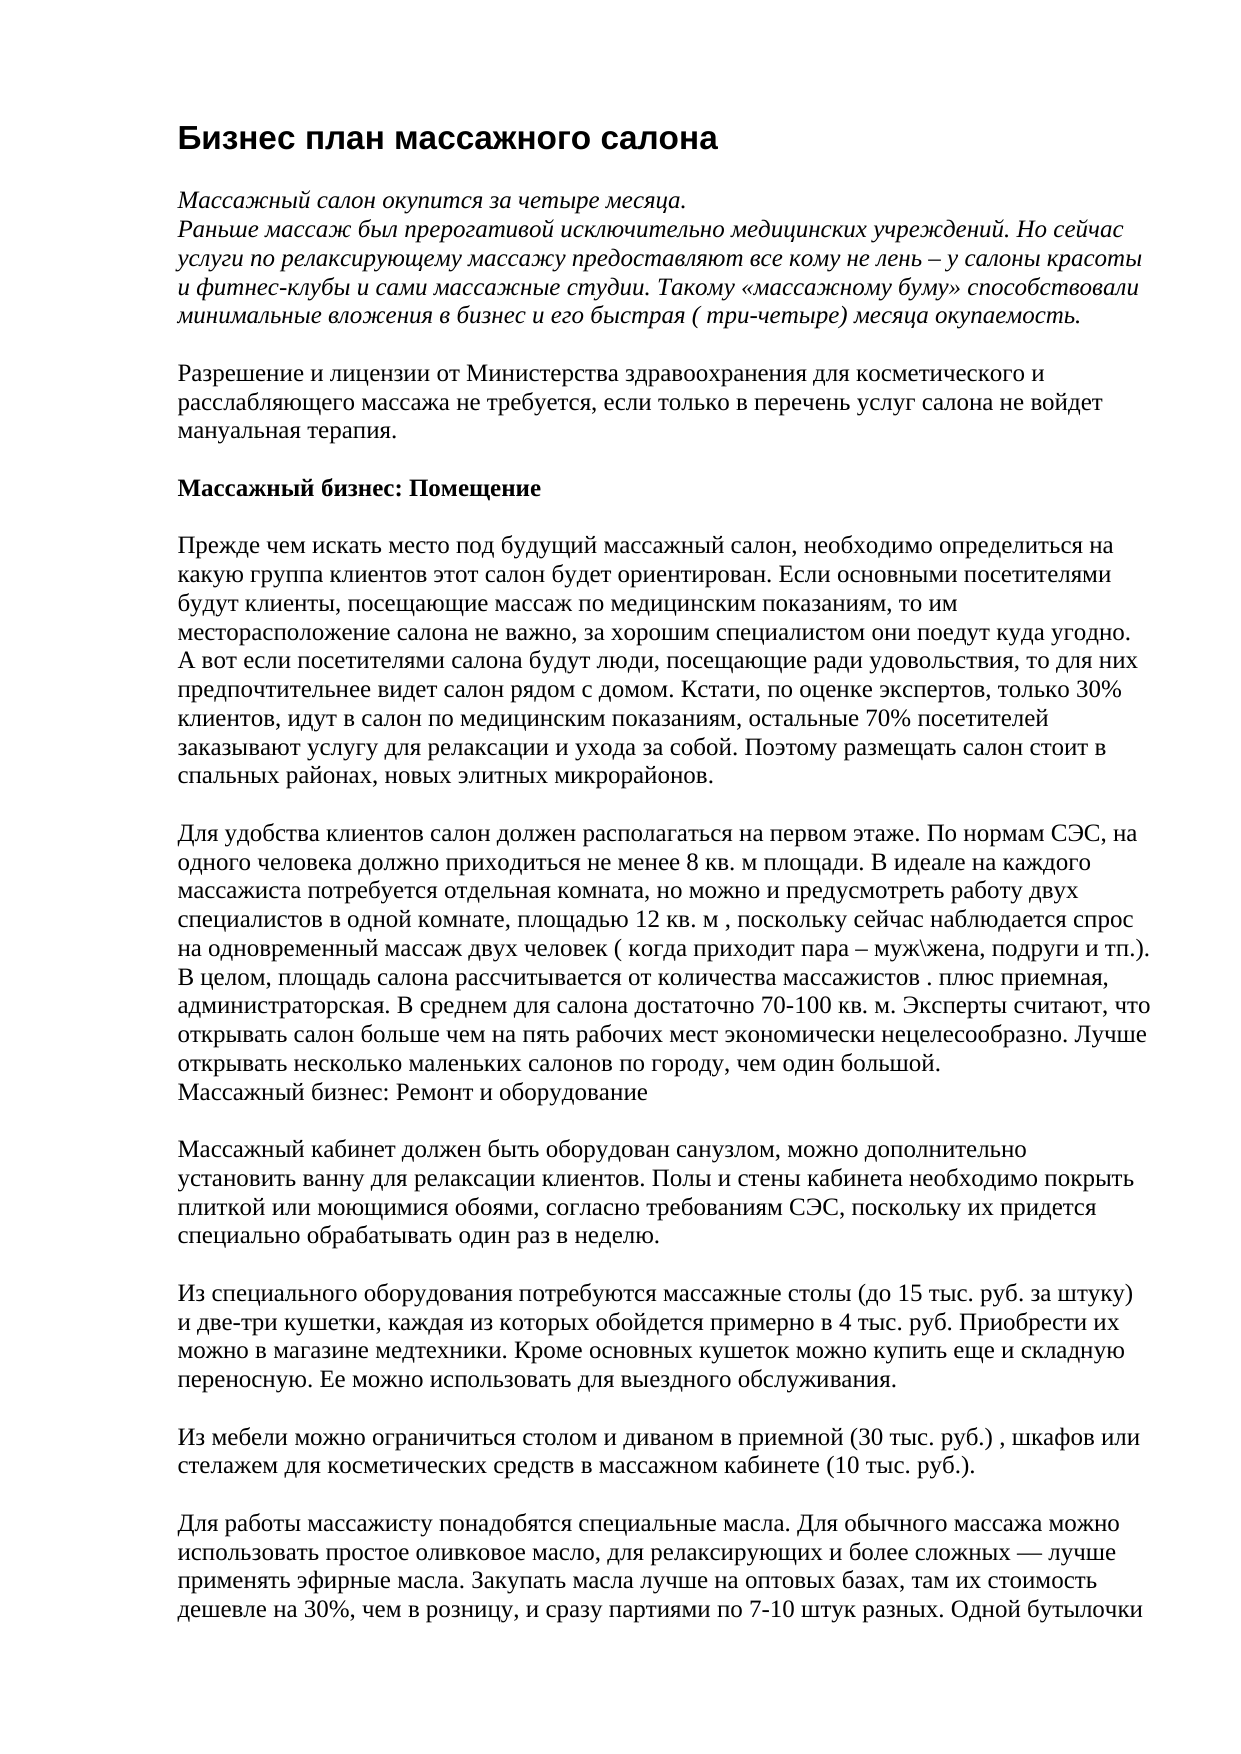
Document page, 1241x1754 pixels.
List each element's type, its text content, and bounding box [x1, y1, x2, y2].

text Массажный бизнес: Ремонт и оборудование [177, 1077, 1152, 1105]
text Из специального оборудования потребуются массажные столы (до 15 тыс. руб. за штуку) и две-три кушетки, каждая из которых обойдется примерно в 4 тыс. руб. Приобрести их можно в магазине медтехники. Кроме основных кушеток можно купить еще и складную переносную. Ее можно использовать для выездного обслуживания. [177, 1278, 1152, 1393]
text Прежде чем искать место под будущий массажный салон, необходимо определиться на какую группа клиентов этот салон будет ориентирован. Если основными посетителями будут клиенты, посещающие массаж по медицинским показаниям, то им месторасположение салона не важно, за хорошим специалистом они поедут куда угодно. А вот если посетителями салона будут люди, посещающие ради удовольствия, то для них предпочтительнее видет салон рядом с домом. Кстати, по оценке экспертов, только 30% клиентов, идут в салон по медицинским показаниям, остальные 70% посетителей заказывают услугу для релаксации и ухода за собой. Поэтому размещать салон стоит в спальных районах, новых элитных микрорайонов. [177, 530, 1152, 789]
text Из мебели можно ограничиться столом и диваном в приемной (30 тыс. руб.) , шкафов или стелажем для косметических средств в массажном кабинете (10 тыс. руб.). [177, 1422, 1152, 1479]
text Разрешение и лицензии от Министерства здравоохранения для косметического и расслабляющего массажа не требуется, если только в перечень услуг салона не войдет мануальная терапия. [177, 358, 1152, 444]
text Для работы массажисту понадобятся специальные масла. Для обычного массажа можно использовать простое оливковое масло, для релаксирующих и более сложных — лучше применять эфирные масла. Закупать масла лучше на оптовых базах, там их стоимость дешевле на 30%, чем в розницу, и сразу партиями по 7-10 штук разных. Одной бутылочки [177, 1508, 1152, 1623]
text Массажный салон окупится за четыре месяца. [177, 185, 1152, 214]
text Раньше массаж был прерогативой исключительно медицинских учреждений. Но сейчас услуги по релаксирующему массажу предоставляют все кому не лень – у салоны красоты и фитнес-клубы и сами массажные студии. Такому «массажному буму» способствовали минимальные вложения в бизнес и его быстрая ( три-четыре) месяца окупаемость. [177, 214, 1152, 329]
text Для удобства клиентов салон должен располагаться на первом этаже. По нормам СЭС, на одного человека должно приходиться не менее 8 кв. м площади. В идеале на каждого массажиста потребуется отдельная комната, но можно и предусмотреть работу двух специалистов в одной комнате, площадью 12 кв. м , поскольку сейчас наблюдается спрос на одновременный массаж двух человек ( когда приходит пара – муж\жена, подруги и тп.). В целом, площадь салона рассчитывается от количества массажистов . плюс приемная, администраторская. В среднем для салона достаточно 70-100 кв. м. Эксперты считают, что открывать салон больше чем на пять рабочих мест экономически нецелесообразно. Лучше открывать несколько маленьких салонов по городу, чем один большой. [177, 818, 1152, 1077]
text Массажный бизнес: Помещение [177, 473, 1152, 502]
text Бизнес план массажного салона [177, 118, 1152, 157]
text Массажный кабинет должен быть оборудован санузлом, можно дополнительно установить ванну для релаксации клиентов. Полы и стены кабинета необходимо покрыть плиткой или моющимися обоями, согласно требованиям СЭС, поскольку их придется специально обрабатывать один раз в неделю. [177, 1134, 1152, 1249]
